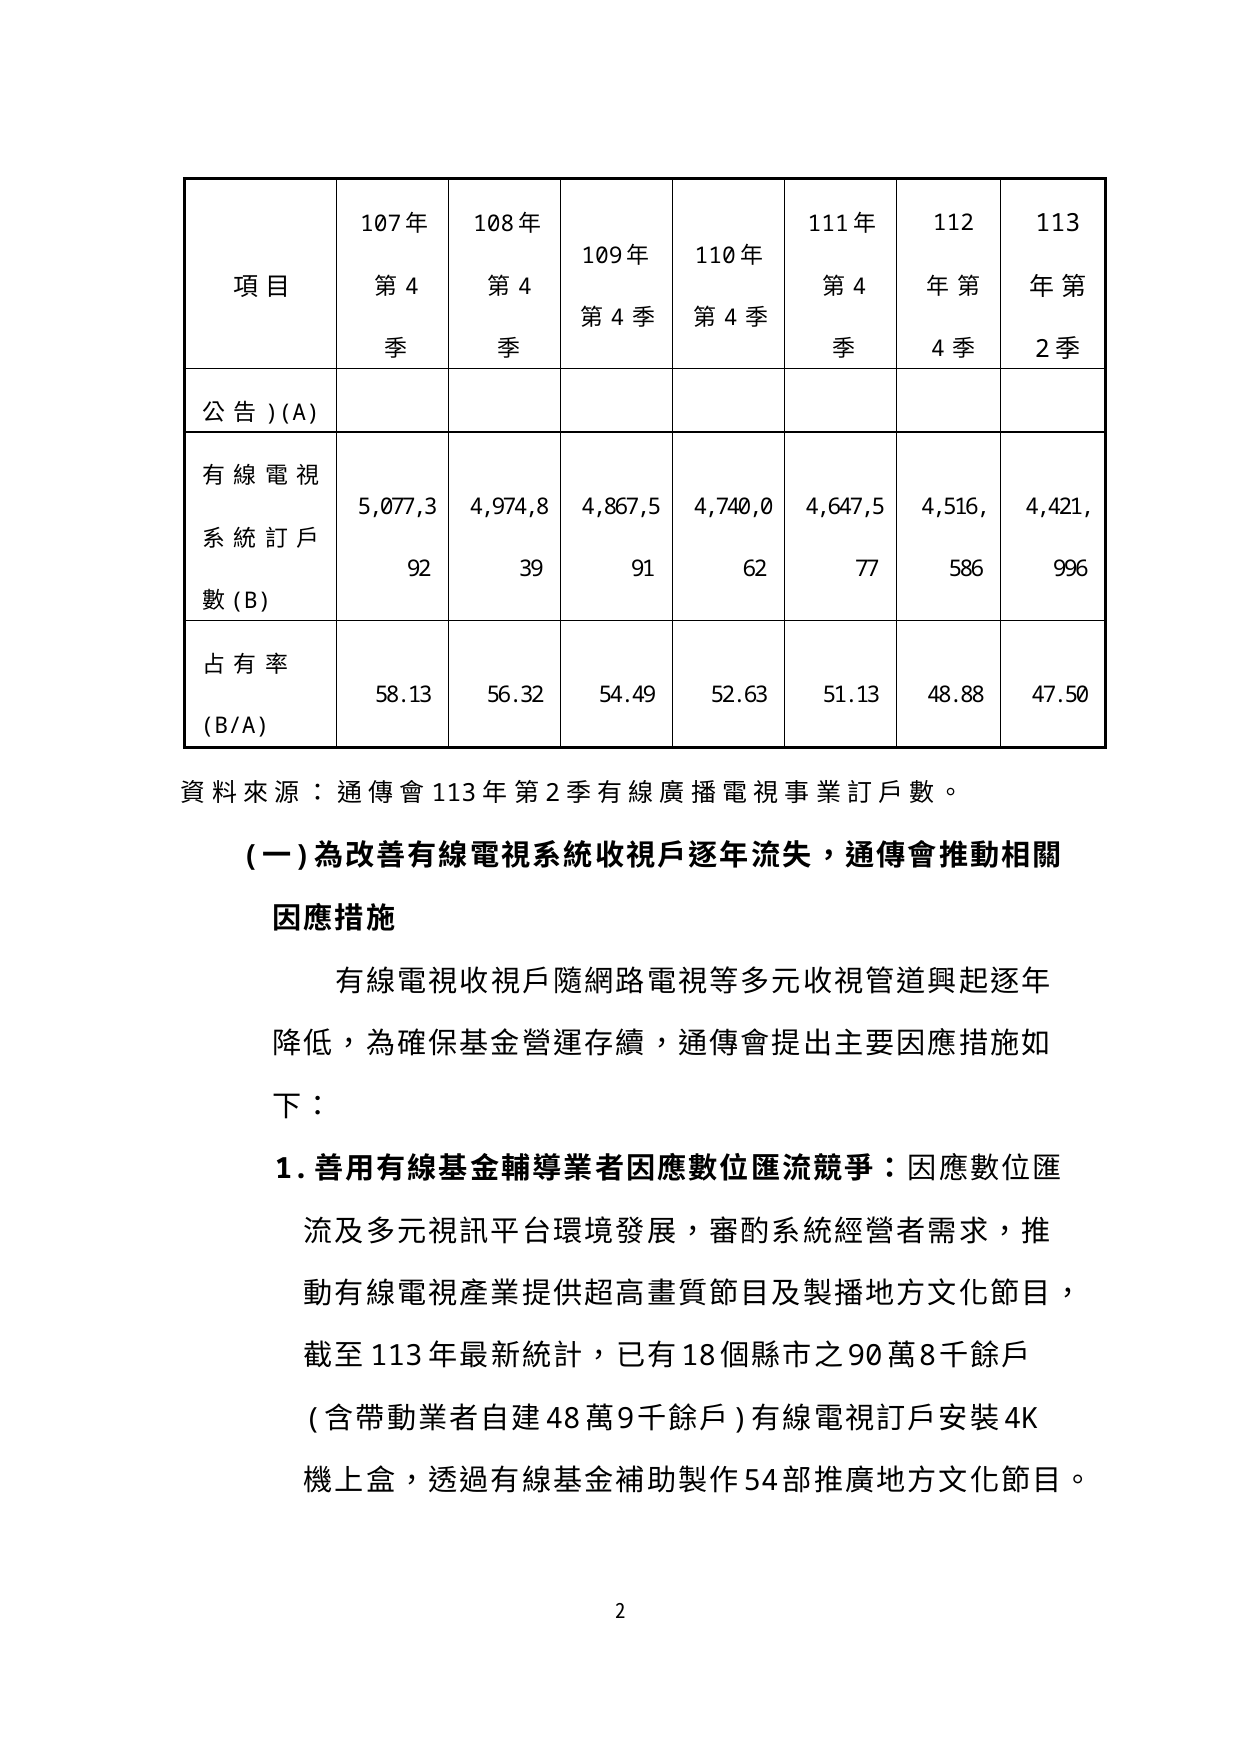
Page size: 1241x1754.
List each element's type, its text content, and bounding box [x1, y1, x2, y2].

table_cell 51.13 [785, 621, 896, 746]
table_cell 58.13 [337, 621, 448, 746]
table_cell 占有率(B/A) [186, 621, 336, 746]
table_cell 4,647,577 [785, 433, 896, 620]
table_cell 52.63 [673, 621, 784, 746]
table_cell 4,516,586 [897, 433, 1000, 620]
table_cell 4,421,996 [1001, 433, 1104, 620]
table_header 項目 [186, 180, 336, 368]
table_cell 4,867,591 [561, 433, 672, 620]
table_cell 56.32 [449, 621, 560, 746]
table_cell 48.88 [897, 621, 1000, 746]
table_header 112年第4季 [897, 180, 1000, 368]
text 資料來源：通傳會113年第2季有線廣播電視事業訂戶數。 [177, 749, 1063, 812]
table_header 108年第4季 [449, 180, 560, 368]
table_cell 有線電視系統訂戶數(B) [186, 433, 336, 620]
table_cell [897, 369, 1000, 431]
table_cell 4,740,062 [673, 433, 784, 620]
table_header 107年第4季 [337, 180, 448, 368]
table_header 110年第4季 [673, 180, 784, 368]
table_cell [337, 369, 448, 431]
table_cell [561, 369, 672, 431]
table_cell [673, 369, 784, 431]
text (一)為改善有線電視系統收視戶逐年流失，通傳會推動相關因應措施 [236, 812, 1063, 937]
table_cell 54.49 [561, 621, 672, 746]
text 有線電視收視戶隨網路電視等多元收視管道興起逐年降低，為確保基金營運存續，通傳會提出主要因應措施如下： [266, 937, 1063, 1124]
table_cell 4,974,839 [449, 433, 560, 620]
table_cell 5,077,392 [337, 433, 448, 620]
text 1.善用有線基金輔導業者因應數位匯流競爭：因應數位匯流及多元視訊平台環境發展，審酌系統經營者需求，推動有線電視產業提供超高畫質節目及製播地方文化節目，截至113年最新統計，已有18個縣市之90萬8千餘戶(含帶動業者自建48萬9千餘戶)有線電視訂戶安裝4K機上盒，透過有線基金補助製作54部推廣地方文化節目。 [266, 1124, 1063, 1499]
table_cell 47.50 [1001, 621, 1104, 746]
table_header 109年第4季 [561, 180, 672, 368]
table_cell [785, 369, 896, 431]
table_cell 公告)(A) [186, 369, 336, 431]
table_cell [449, 369, 560, 431]
table_cell [1001, 369, 1104, 431]
table_header 113年第2季 [1001, 180, 1104, 368]
table_header 111年第4季 [785, 180, 896, 368]
